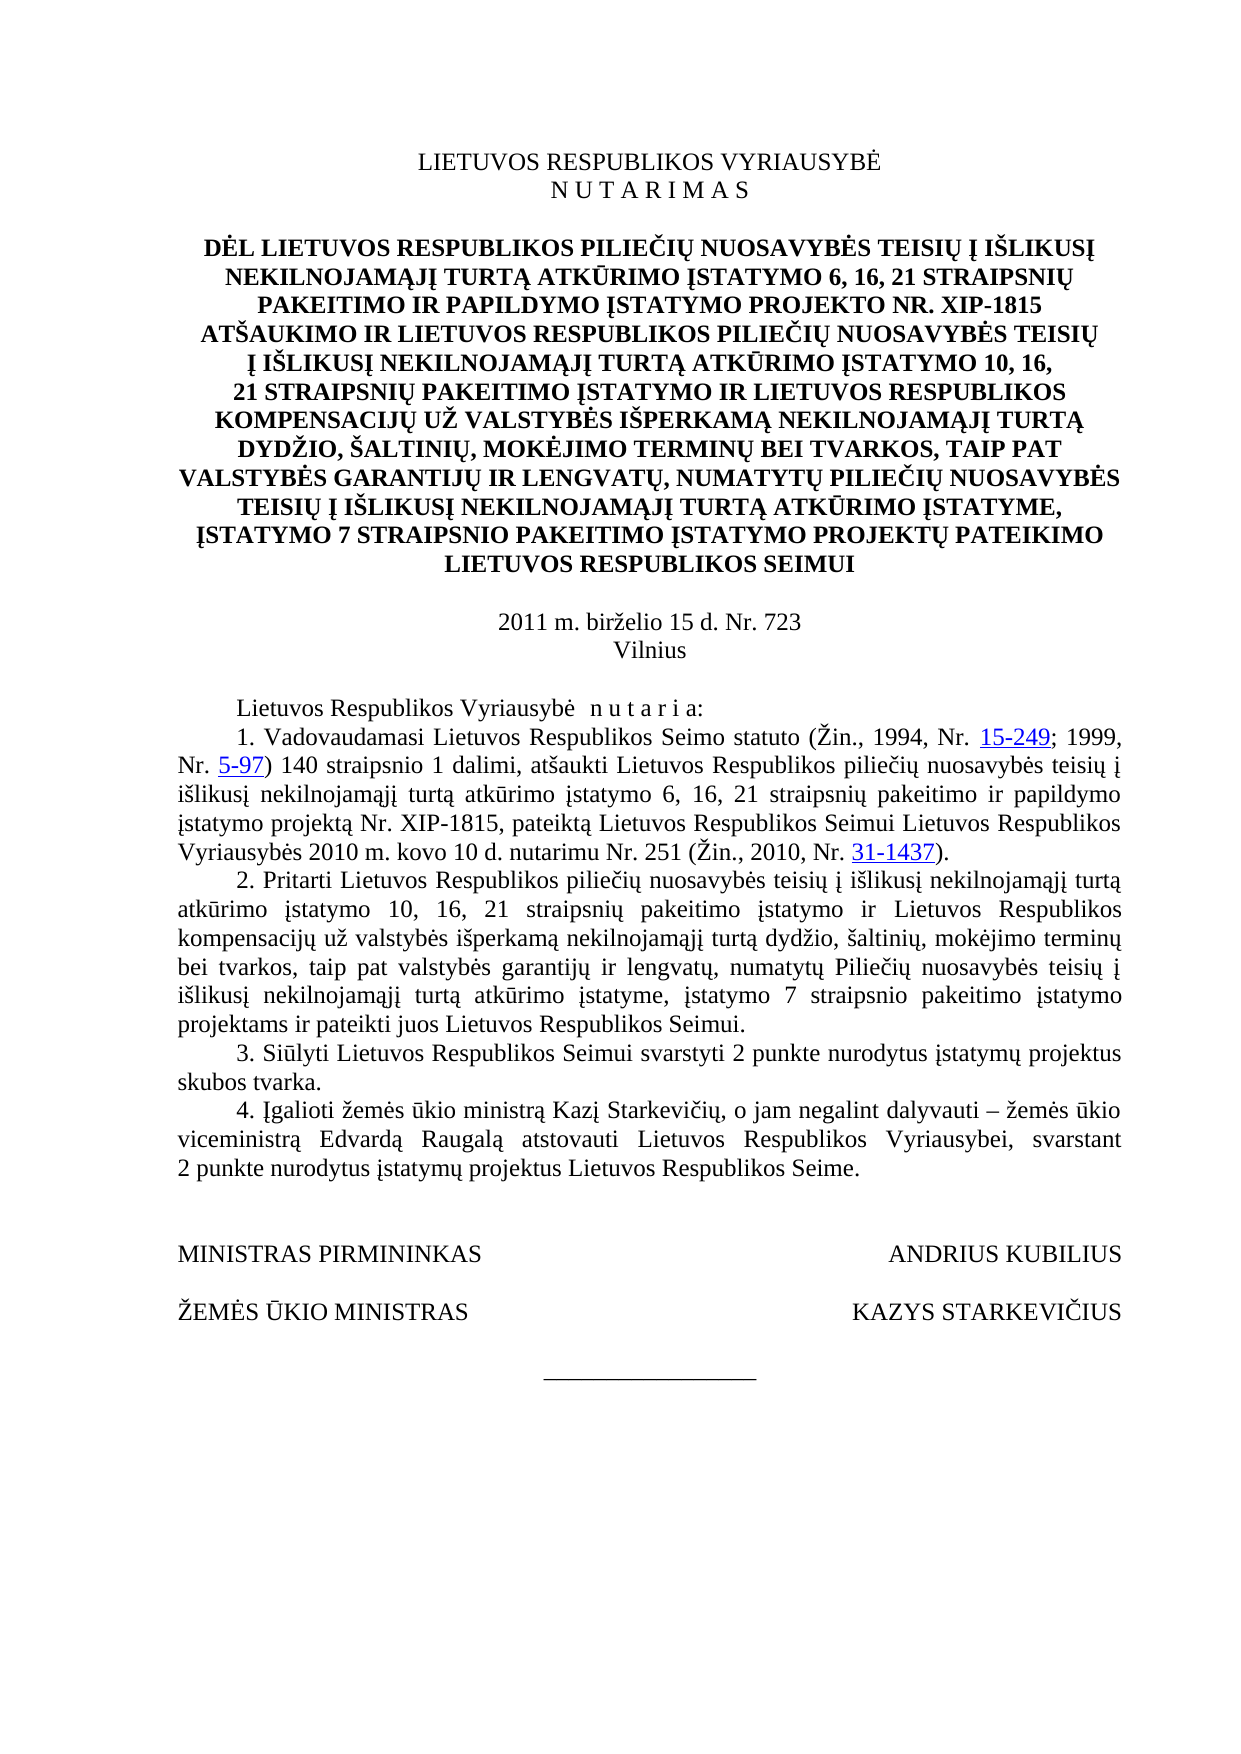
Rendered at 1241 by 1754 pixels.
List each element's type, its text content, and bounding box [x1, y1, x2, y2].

text 3. Siūlyti Lietuvos Respublikos Seimui svarstyti 2 punkte nurodytus įstatymų projektus skubos tvarka. [177, 1038, 1122, 1096]
text 1. Vadovaudamasi Lietuvos Respublikos Seimo statuto (Žin., 1994, Nr. 15-249; 1999, Nr. 5-97) 140 straipsnio 1 dalimi, atšaukti Lietuvos Respublikos piliečių nuosavybės teisių į išlikusį nekilnojamąjį turtą atkūrimo įstatymo 6, 16, 21 straipsnių pakeitimo ir papildymo įstatymo projektą Nr. XIP-1815, pateiktą Lietuvos Respublikos Seimui Lietuvos Respublikos Vyriausybės 2010 m. kovo 10 d. nutarimu Nr. 251 (Žin., 2010, Nr. 31-1437). [177, 722, 1122, 866]
text NUTARIMAS [177, 176, 1122, 204]
text Vilnius [177, 636, 1122, 664]
text Lietuvos Respublikos Vyriausybė [177, 147, 1122, 176]
text Lietuvos Respublikos Vyriausybė nutaria: [177, 693, 1122, 722]
text ŽEMĖS ŪKIO MINISTRAS KAZYS STARKEVIČIUS [177, 1297, 1122, 1326]
text MINISTRAS PIRMININKAS ANDRIUS KUBILIUS [177, 1239, 1122, 1268]
text 4. Įgalioti žemės ūkio ministrą Kazį Starkevičių, o jam negalint dalyvauti – žemės ūkio viceministrą Edvardą Raugalą atstovauti Lietuvos Respublikos Vyriausybei, svarstant 2 punkte nurodytus įstatymų projektus Lietuvos Respublikos Seime. [177, 1096, 1122, 1182]
text 2. Pritarti Lietuvos Respublikos piliečių nuosavybės teisių į išlikusį nekilnojamąjį turtą atkūrimo įstatymo 10, 16, 21 straipsnių pakeitimo įstatymo ir Lietuvos Respublikos kompensacijų už valstybės išperkamą nekilnojamąjį turtą dydžio, šaltinių, mokėjimo terminų bei tvarkos, taip pat valstybės garantijų ir lengvatų, numatytų Piliečių nuosavybės teisių į išlikusį nekilnojamąjį turtą atkūrimo įstatyme, įstatymo 7 straipsnio pakeitimo įstatymo projektams ir pateikti juos Lietuvos Respublikos Seimui. [177, 866, 1122, 1038]
text 2011 m. birželio 15 d. Nr. 723 [177, 607, 1122, 636]
text _________________ [177, 1354, 1122, 1383]
text DĖL LIETUVOS RESPUBLIKOS PILIEČIŲ NUOSAVYBĖS TEISIŲ Į IŠLIKUSĮ NEKILNOJAMĄJĮ TURTĄ ATKŪRIMO ĮSTATYMO 6, 16, 21 STRAIPSNIŲ PAKEITIMO IR PAPILDYMO ĮSTATYMO PROJEKTO NR. XIP-1815 ATŠAUKIMO IR LIETUVOS RESPUBLIKOS PILIEČIŲ NUOSAVYBĖS TEISIŲ Į IŠLIKUSĮ NEKILNOJAMĄJĮ TURTĄ ATKŪRIMO ĮSTATYMO 10, 16, 21 STRAIPSNIŲ PAKEITIMO ĮSTATYMO IR LIETUVOS RESPUBLIKOS KOMPENSACIJŲ UŽ VALSTYBĖS IŠPERKAMĄ NEKILNOJAMĄJĮ TURTĄ DYDŽIO, ŠALTINIŲ, MOKĖJIMO TERMINŲ BEI TVARKOS, TAIP PAT VALSTYBĖS GARANTIJŲ IR LENGVATŲ, NUMATYTŲ PILIEČIŲ NUOSAVYBĖS TEISIŲ Į IŠLIKUSĮ NEKILNOJAMĄJĮ TURTĄ ATKŪRIMO ĮSTATYME, ĮSTATYMO 7 STRAIPSNIO PAKEITIMO ĮSTATYMO PROJEKTŲ PATEIKIMO LIETUVOS RESPUBLIKOS SEIMUI [177, 233, 1122, 578]
